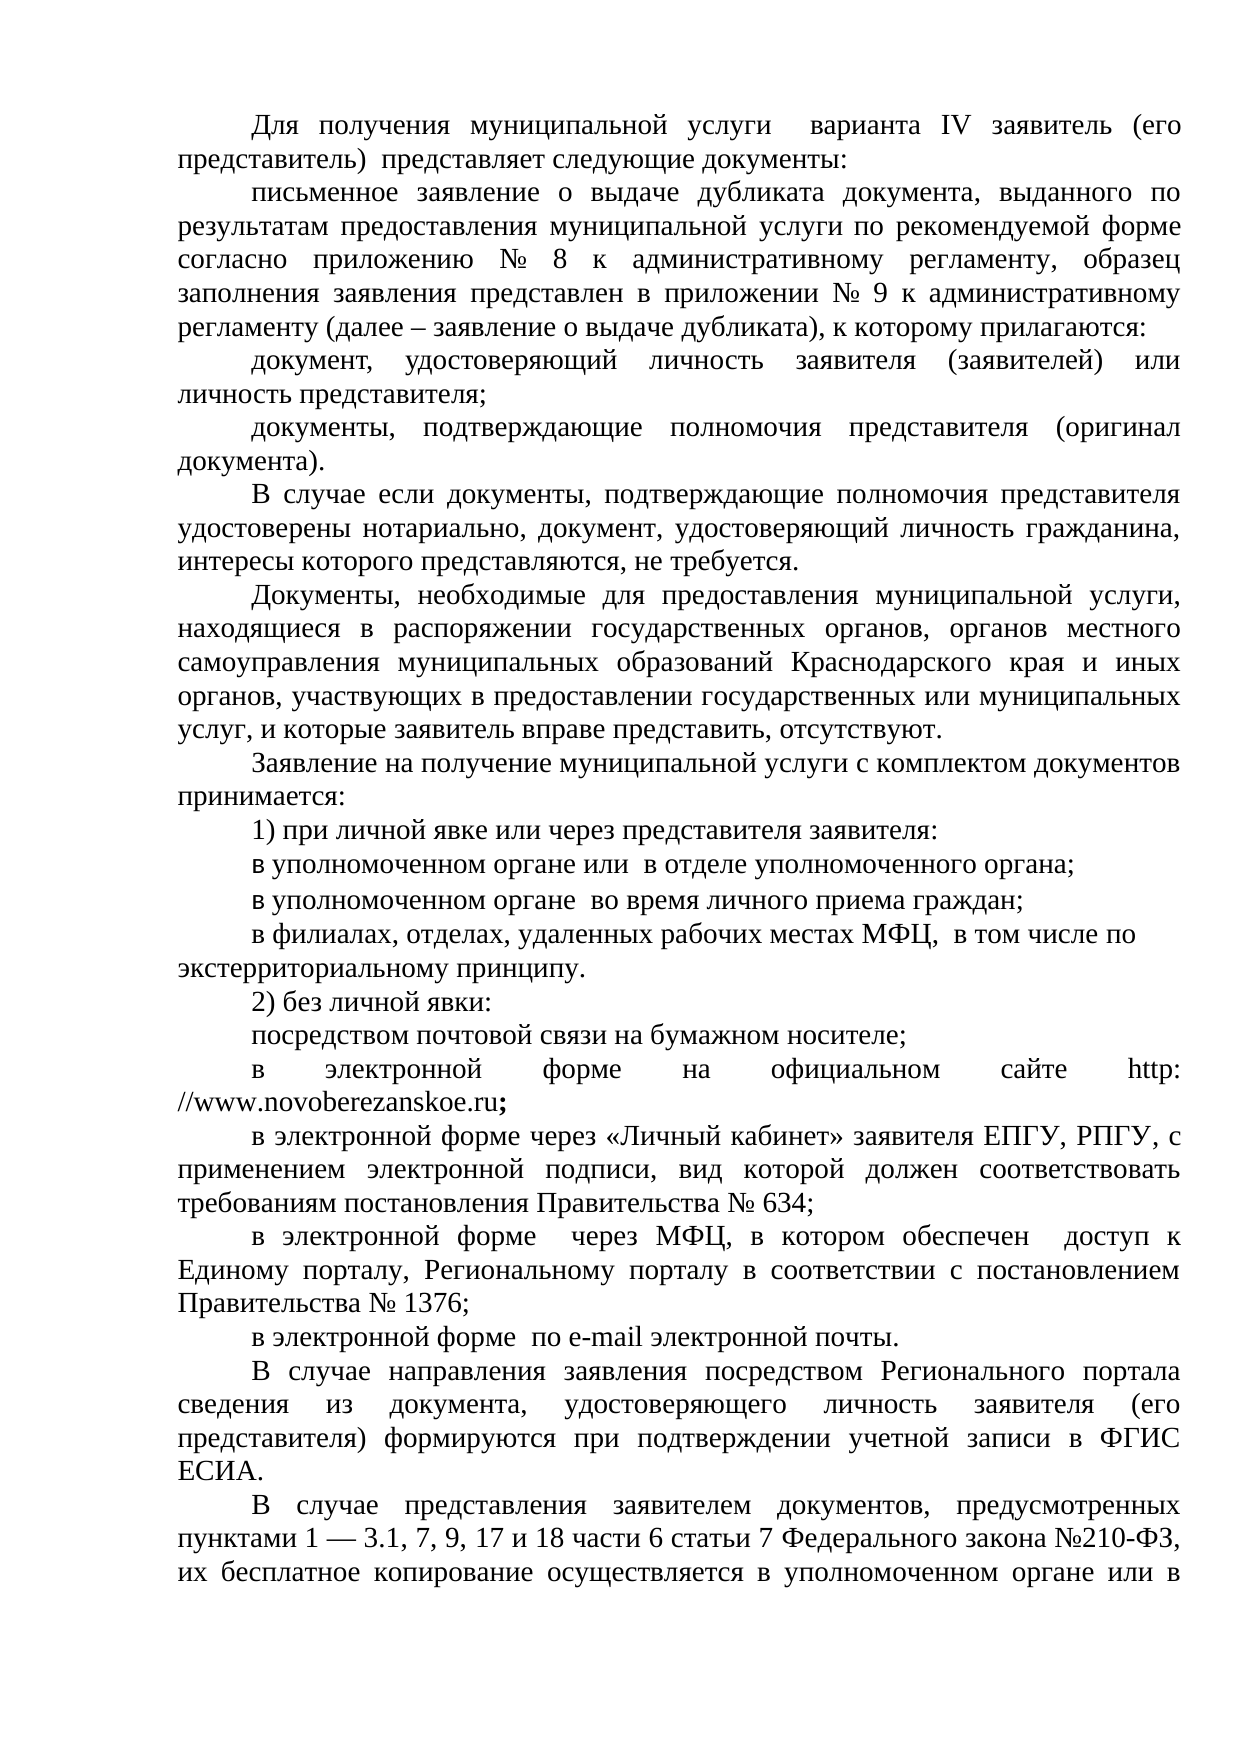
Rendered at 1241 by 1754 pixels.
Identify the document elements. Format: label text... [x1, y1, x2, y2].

text документы, подтверждающие полномочия представителя (оригинал документа). [177, 409, 1181, 476]
text в электронной форме через МФЦ, в котором обеспечен доступ к Единому порталу, Региональному порталу в соответствии с постановлением Правительства № 1376; [177, 1218, 1181, 1319]
text в электронной форме по e-mail электронной почты. [177, 1319, 1181, 1353]
text посредством почтовой связи на бумажном носителе; [177, 1017, 1181, 1051]
text Для получения муниципальной услуги варианта IV заявитель (его представитель) представляет следующие документы: [177, 107, 1181, 174]
text Документы, необходимые для предоставления муниципальной услуги, находящиеся в распоряжении государственных органов, органов местного самоуправления муниципальных образований Краснодарского края и иных органов, участвующих в предоставлении государственных или муниципальных услуг, и которые заявитель вправе представить, отсутствуют. [177, 577, 1181, 745]
text 1) при личной явке или через представителя заявителя: [177, 812, 1181, 845]
text письменное заявление о выдаче дубликата документа, выданного по результатам предоставления муниципальной услуги по рекомендуемой форме согласно приложению № 8 к административному регламенту, образец заполнения заявления представлен в приложении № 9 к административному регламенту (далее – заявление о выдаче дубликата), к которому прилагаются: [177, 174, 1181, 342]
text В случае представления заявителем документов, предусмотренных пунктами 1 — 3.1, 7, 9, 17 и 18 части 6 статьи 7 Федерального закона №210-ФЗ, их бесплатное копирование осуществляется в уполномоченном органе или в [177, 1487, 1181, 1587]
text в уполномоченном органе или в отделе уполномоченного органа; [177, 845, 1181, 881]
text В случае направления заявления посредством Регионального портала сведения из документа, удостоверяющего личность заявителя (его представителя) формируются при подтверждении учетной записи в ФГИС ЕСИА. [177, 1353, 1181, 1487]
text 2) без личной явки: [177, 984, 1181, 1017]
text в электронной форме на официальном сайте http: //www.novoberezanskoe.ru; [177, 1051, 1181, 1118]
text документ, удостоверяющий личность заявителя (заявителей) или личность представителя; [177, 342, 1181, 409]
text в филиалах, отделах, удаленных рабочих местах МФЦ, в том числе по экстерриториальному принципу. [177, 917, 1181, 984]
text в уполномоченном органе во время личного приема граждан; [177, 881, 1181, 917]
text В случае если документы, подтверждающие полномочия представителя удостоверены нотариально, документ, удостоверяющий личность гражданина, интересы которого представляются, не требуется. [177, 476, 1181, 577]
text Заявление на получение муниципальной услуги с комплектом документов принимается: [177, 745, 1181, 812]
text в электронной форме через «Личный кабинет» заявителя ЕПГУ, РПГУ, с применением электронной подписи, вид которой должен соответствовать требованиям постановления Правительства № 634; [177, 1118, 1181, 1218]
